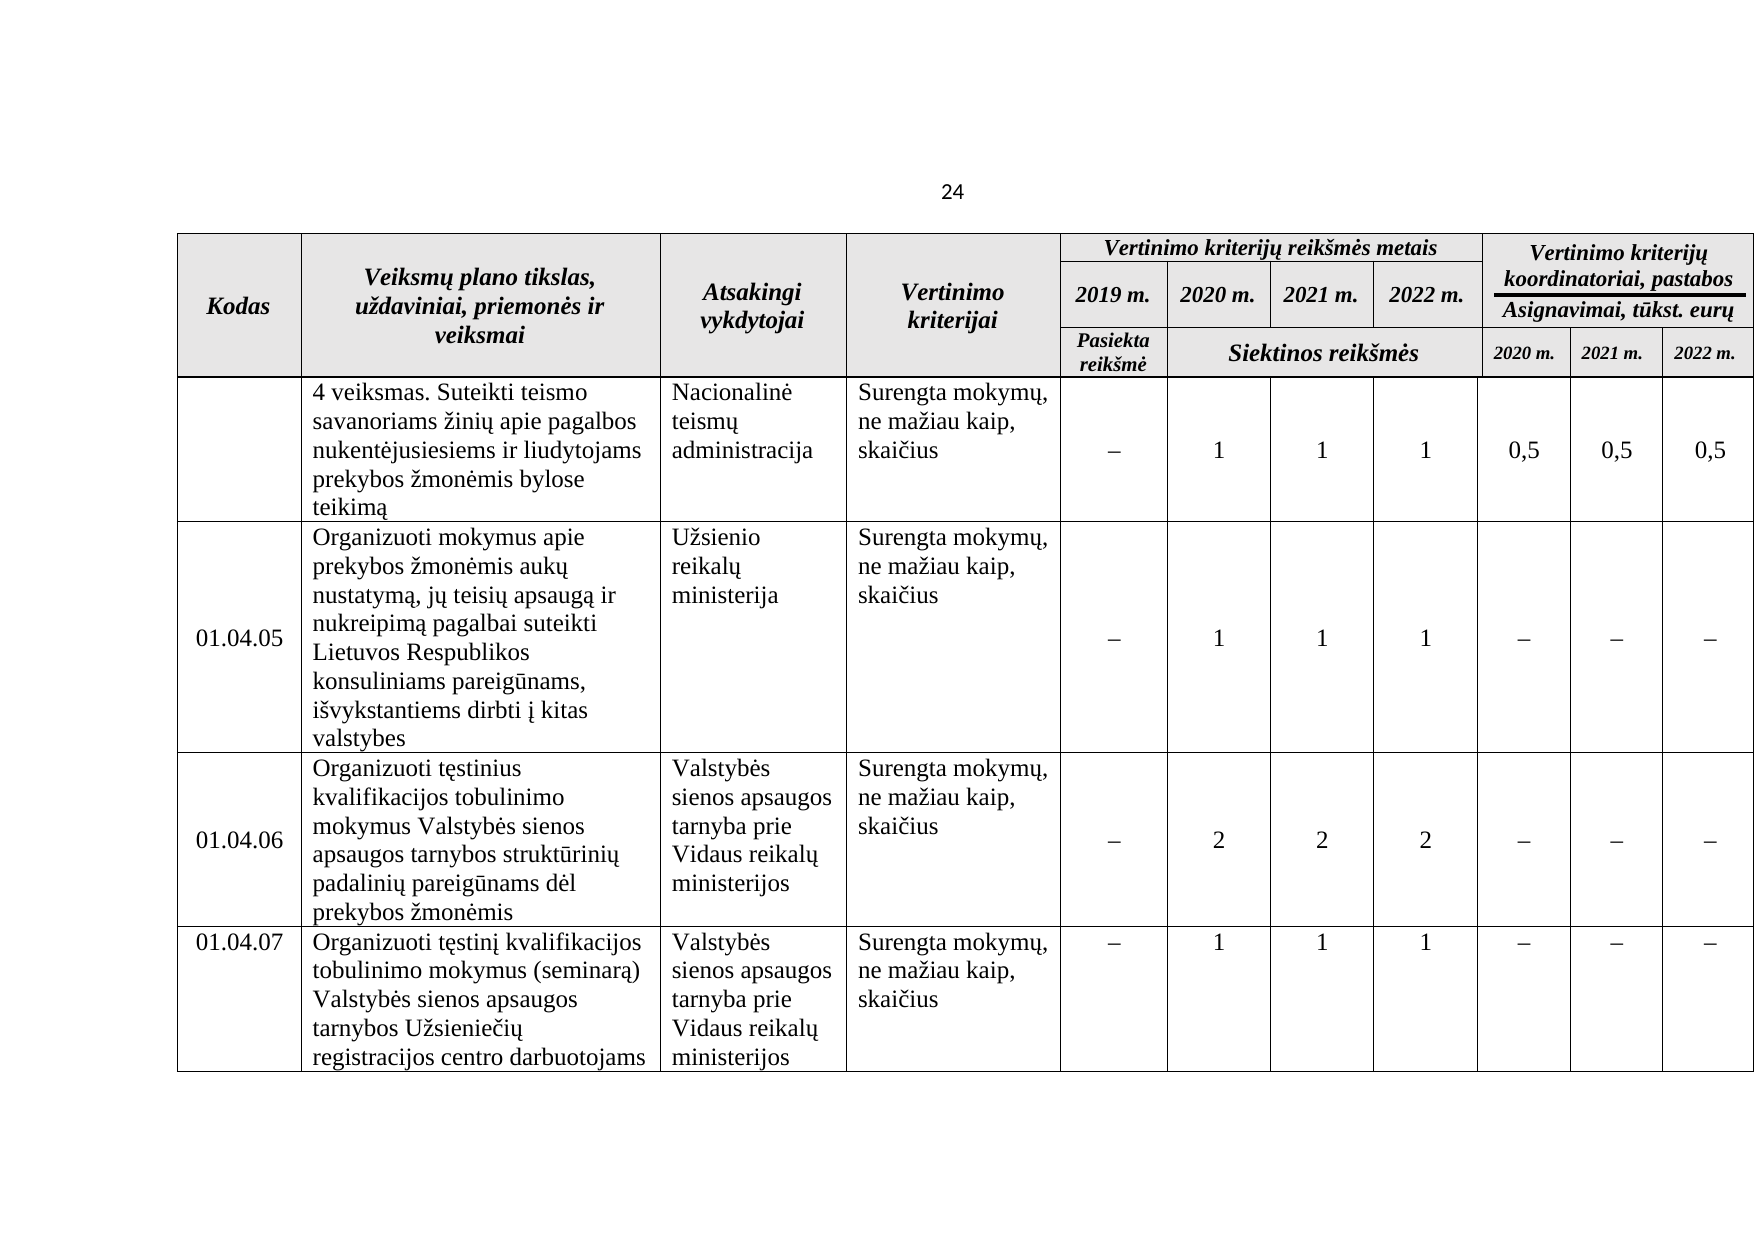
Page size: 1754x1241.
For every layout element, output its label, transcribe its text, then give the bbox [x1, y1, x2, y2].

table_cell Siektinos reikšmės [1168, 328, 1482, 376]
table_cell 1 [1271, 927, 1373, 1071]
table_cell 2022 m. [1374, 262, 1482, 327]
table_cell – [1663, 753, 1753, 926]
table_cell Nacionalinė teismų administracija [661, 378, 846, 521]
table_cell 2019 m. [1061, 262, 1167, 327]
table_header Vertinimo kriterijų reikšmės metais [1061, 234, 1482, 261]
table_cell 01.04.07 [178, 927, 301, 1071]
table_cell Surengta mokymų, ne mažiau kaip, skaičius [847, 522, 1060, 752]
table_cell Surengta mokymų, ne mažiau kaip, skaičius [847, 378, 1060, 521]
table_cell 01.04.05 [178, 522, 301, 752]
table_cell – [1061, 927, 1167, 1071]
table_cell 2022 m. [1663, 328, 1753, 376]
table_cell Pasiekta reikšmė [1061, 328, 1167, 376]
table_cell – [1571, 927, 1662, 1071]
table_cell 2 [1271, 753, 1373, 926]
table_header Vertinimo kriterijų koordinatoriai, pastabos Asignavimai, tūkst. eurų [1483, 234, 1753, 327]
table_header Veiksmų plano tikslas, uždaviniai, priemonės ir veiksmai [302, 234, 660, 376]
table_cell Surengta mokymų, ne mažiau kaip, skaičius [847, 927, 1060, 1071]
table_cell – [1478, 927, 1570, 1071]
table_cell – [1061, 753, 1167, 926]
table_cell Valstybės sienos apsaugos tarnyba prie Vidaus reikalų ministerijos [661, 753, 846, 926]
table_cell 1 [1168, 378, 1270, 521]
table_cell Užsienio reikalų ministerija [661, 522, 846, 752]
table_cell – [1571, 753, 1662, 926]
table_cell 2021 m. [1571, 328, 1662, 376]
table_cell 1 [1168, 927, 1270, 1071]
table_cell 2021 m. [1271, 262, 1373, 327]
table_cell 1 [1271, 378, 1373, 521]
table_cell 2 [1374, 753, 1477, 926]
table_cell – [1061, 378, 1167, 521]
table_cell 2020 m. [1483, 328, 1570, 376]
table_cell – [1571, 522, 1662, 752]
table_cell 1 [1271, 522, 1373, 752]
table_header Atsakingi vykdytojai [661, 234, 846, 376]
table_cell Valstybės sienos apsaugos tarnyba prie Vidaus reikalų ministerijos [661, 927, 846, 1071]
table_cell 01.04.06 [178, 753, 301, 926]
table_cell 2 [1168, 753, 1270, 926]
table_header Kodas [178, 234, 301, 376]
table_cell 0,5 [1571, 378, 1662, 521]
table_cell 1 [1374, 927, 1477, 1071]
table_cell 1 [1374, 378, 1477, 521]
table_cell – [1478, 522, 1570, 752]
table_cell 0,5 [1663, 378, 1753, 521]
table_cell 1 [1168, 522, 1270, 752]
table_cell – [1663, 927, 1753, 1071]
table_cell – [1061, 522, 1167, 752]
table_cell Surengta mokymų, ne mažiau kaip, skaičius [847, 753, 1060, 926]
table_cell [178, 378, 301, 521]
table_header Vertinimo kriterijai [847, 234, 1060, 376]
table_cell 1 [1374, 522, 1477, 752]
table_cell – [1478, 753, 1570, 926]
table_cell – [1663, 522, 1753, 752]
table_cell 0,5 [1478, 378, 1570, 521]
table_cell 2020 m. [1168, 262, 1270, 327]
